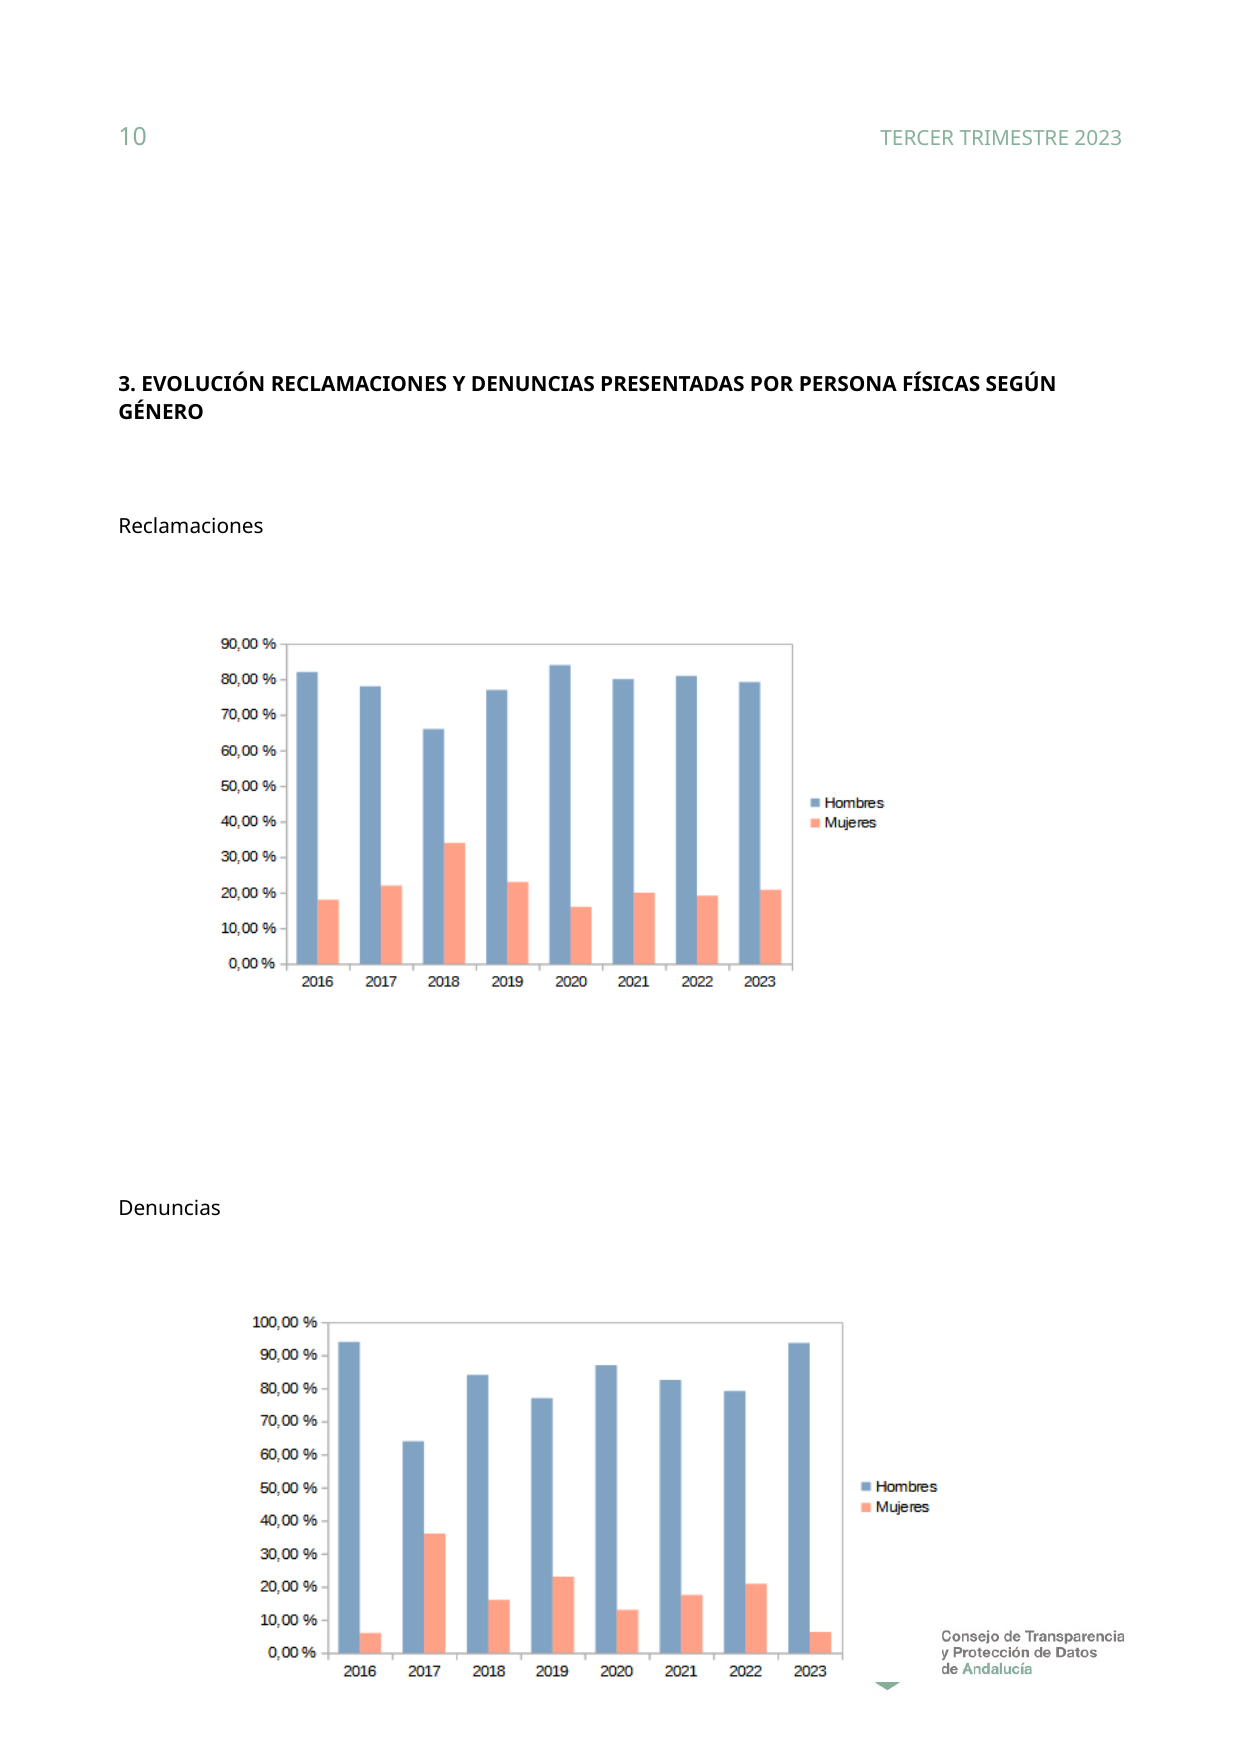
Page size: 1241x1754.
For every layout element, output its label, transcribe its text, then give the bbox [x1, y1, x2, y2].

picture [244, 1307, 1142, 1712]
picture [217, 632, 887, 992]
text Denuncias [118, 1193, 1122, 1222]
text Reclamaciones [118, 511, 1122, 539]
text 3. EVOLUCIÓN RECLAMACIONES Y DENUNCIAS PRESENTADAS POR PERSONA FÍSICAS SEGÚN GÉNERO [118, 369, 1122, 426]
